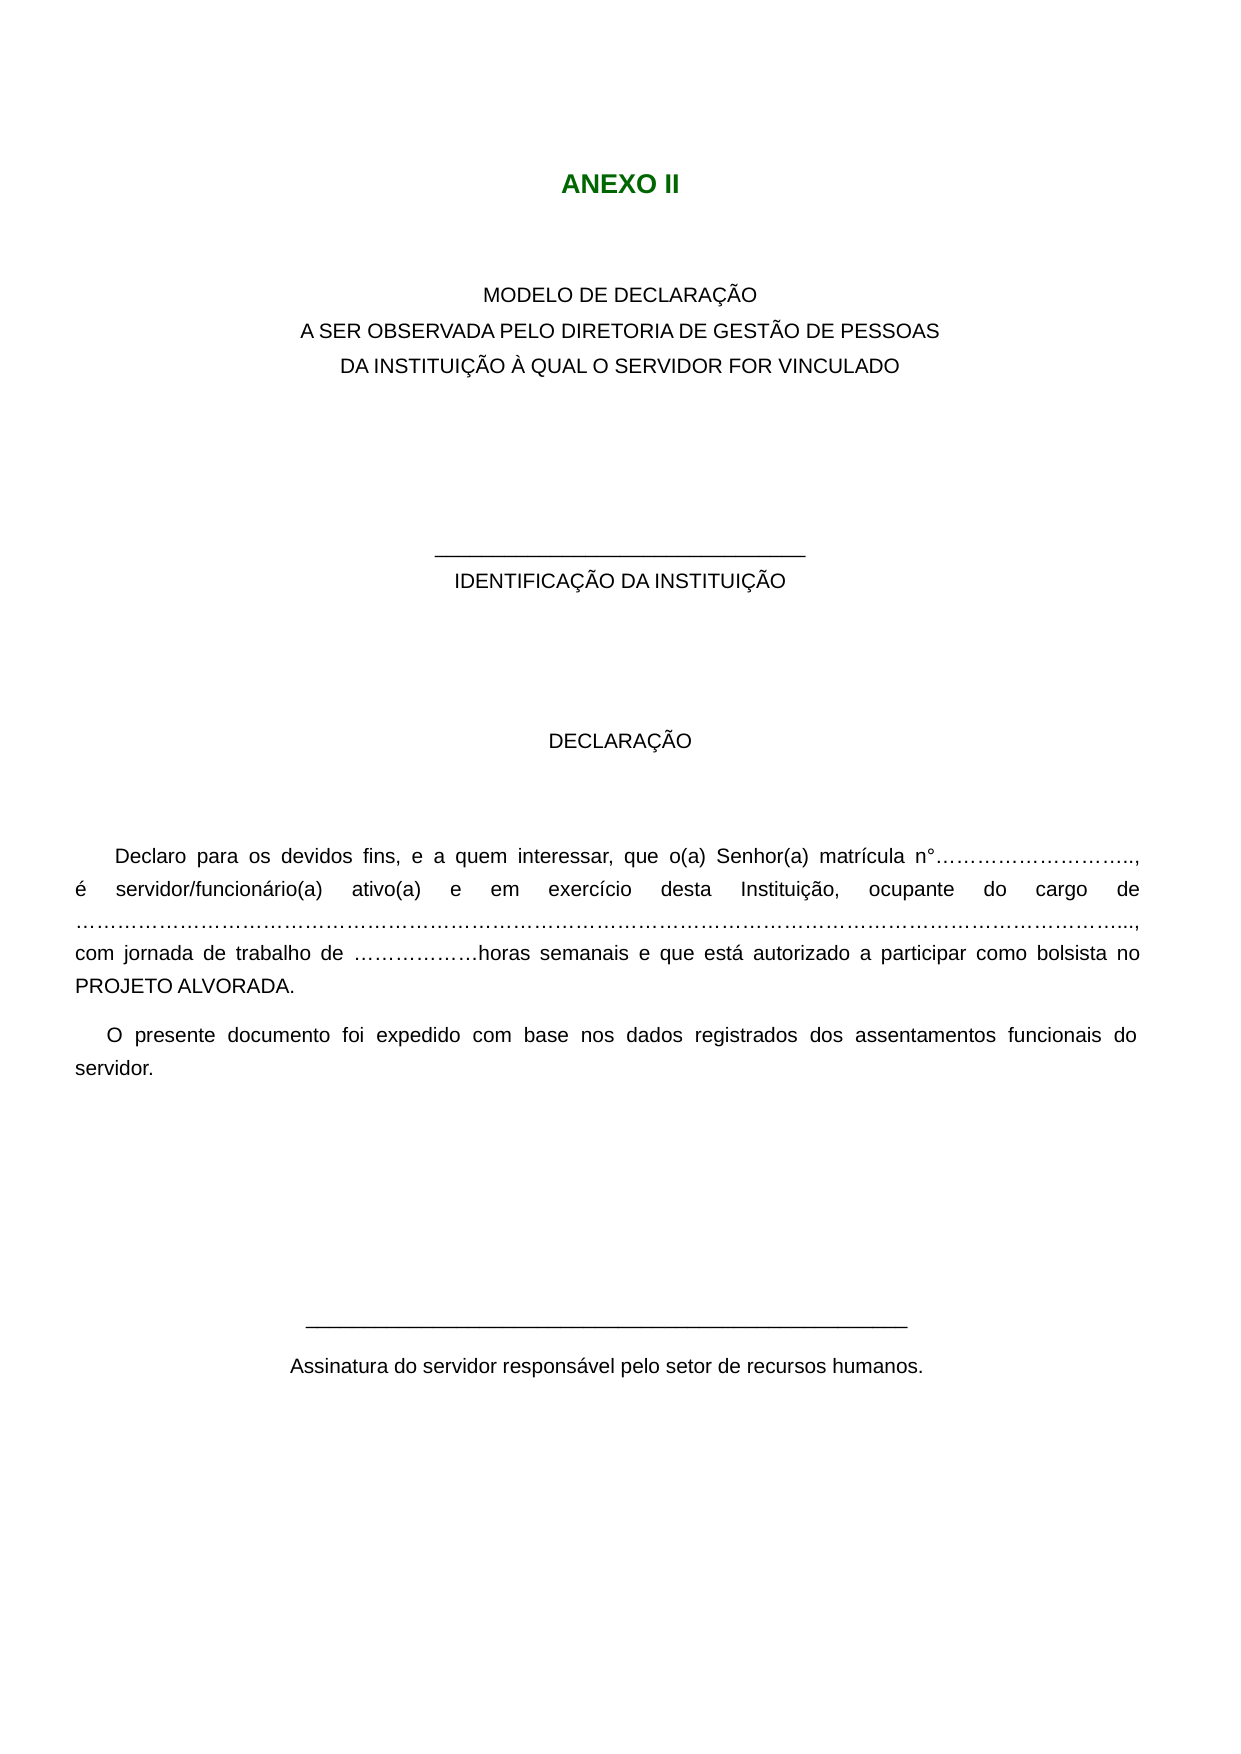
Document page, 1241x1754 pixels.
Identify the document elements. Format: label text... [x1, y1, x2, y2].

subtitle ANEXO II [75, 168, 1165, 199]
text DA INSTITUIÇÃO À QUAL O SERVIDOR FOR VINCULADO [75, 354, 1165, 378]
text Declaro para os devidos fins, e a quem interessar, que o(a) Senhor(a) matrícula n°……………………….., é servidor/funcionário(a) ativo(a) e em exercício desta Instituição, ocupante do cargo de ……………………………………………………………………………………………………………………………………..., com jornada de trabalho de ………………horas semanais e que está autorizado a participar como bolsista no PROJETO ALVORADA. [75, 844, 1141, 997]
text ________________________________ [75, 533, 1165, 557]
text Assinatura do servidor responsável pelo setor de recursos humanos. [75, 1354, 1139, 1378]
text DECLARAÇÃO [75, 729, 1165, 753]
text ____________________________________________________ [75, 1304, 1139, 1328]
text O presente documento foi expedido com base nos dados registrados dos assentamentos funcionais do servidor. [75, 1023, 1139, 1079]
text MODELO DE DECLARAÇÃO [75, 283, 1165, 307]
text A SER OBSERVADA PELO DIRETORIA DE GESTÃO DE PESSOAS [75, 318, 1165, 342]
text IDENTIFICAÇÃO DA INSTITUIÇÃO [75, 569, 1165, 593]
